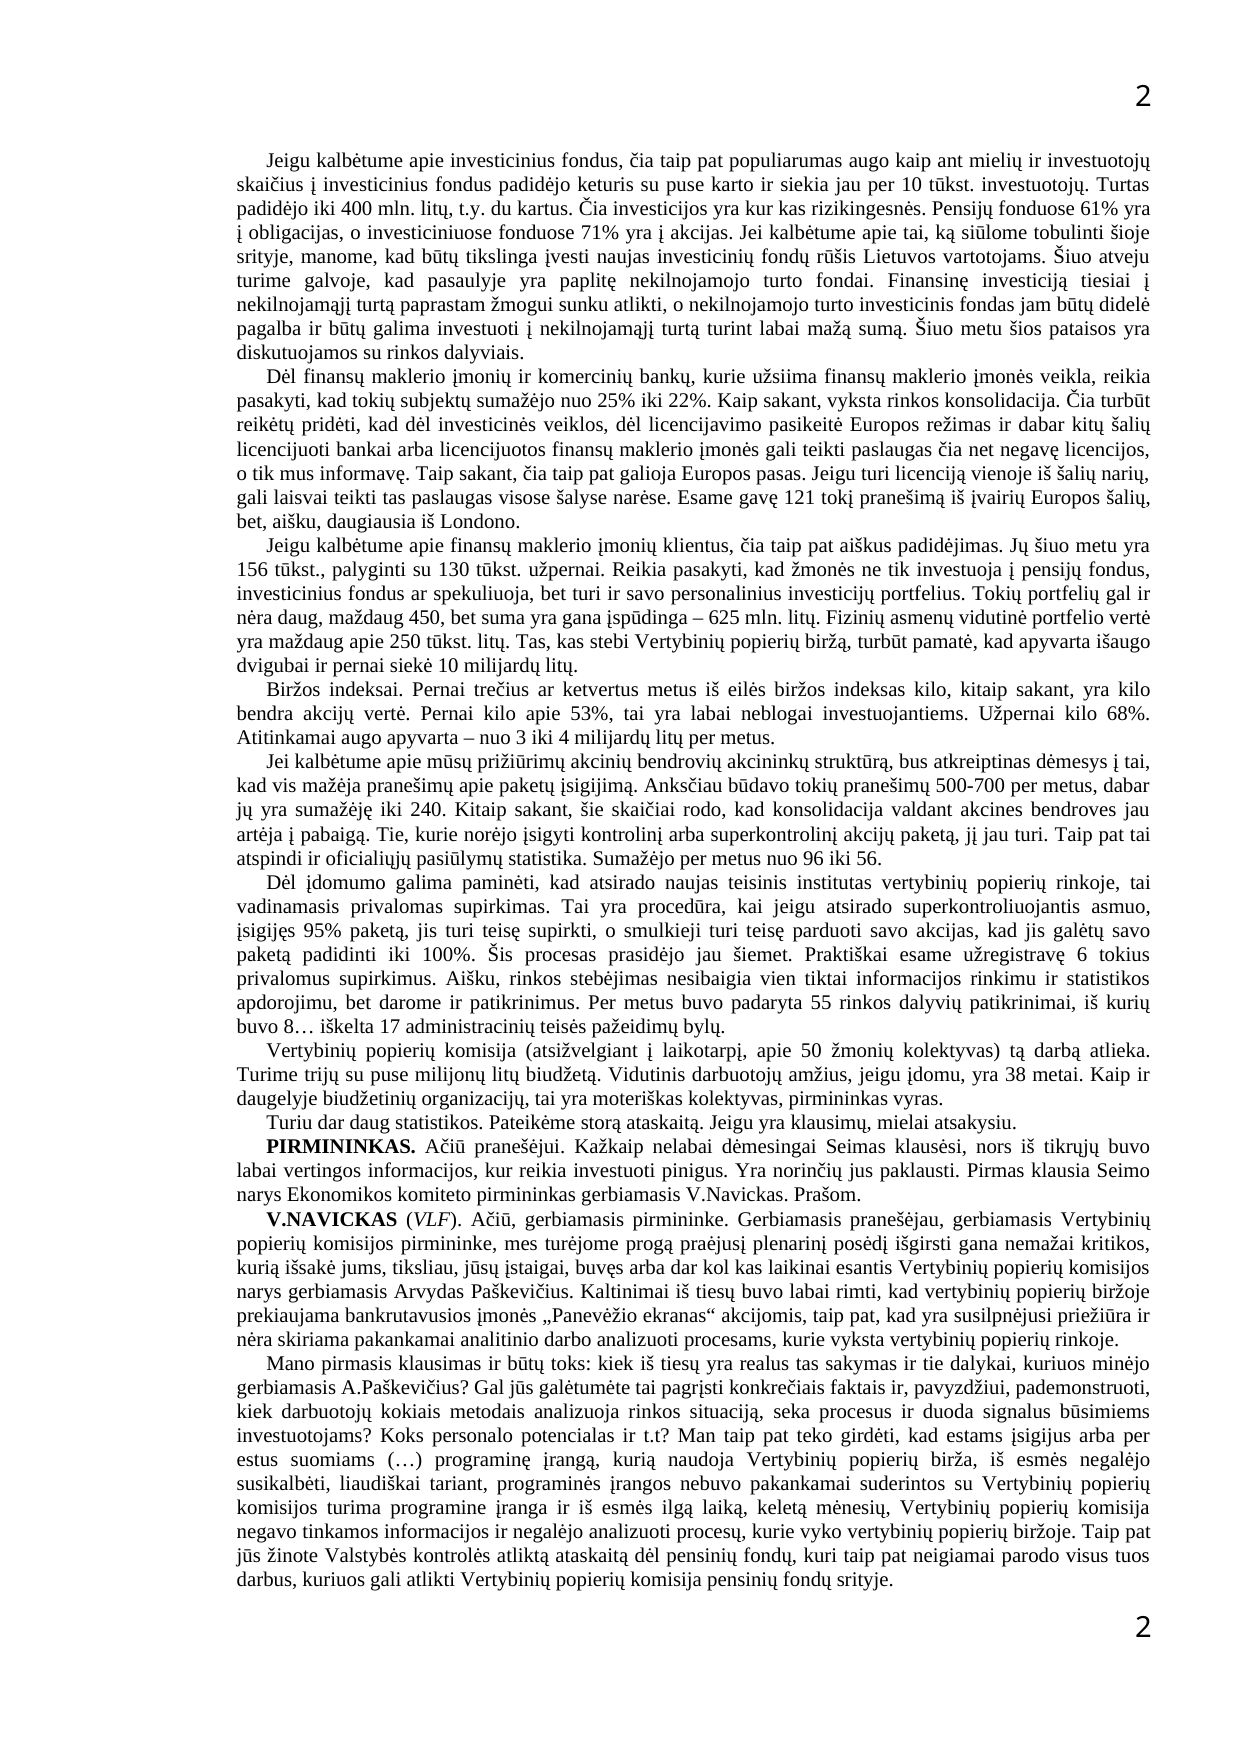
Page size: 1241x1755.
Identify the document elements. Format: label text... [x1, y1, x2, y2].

text V.NAVICKAS (VLF). Ačiū, gerbiamasis pirmininke. Gerbiamasis pranešėjau, gerbiamasis Vertybinių popierių komisijos pirmininke, mes turėjome progą praėjusį plenarinį posėdį išgirsti gana nemažai kritikos, kurią išsakė jums, tiksliau, jūsų įstaigai, buvęs arba dar kol kas laikinai esantis Vertybinių popierių komisijos narys gerbiamasis Arvydas Paškevičius. Kaltinimai iš tiesų buvo labai rimti, kad vertybinių popierių biržoje prekiaujama bankrutavusios įmonės „Panevėžio ekranas“ akcijomis, taip pat, kad yra susilpnėjusi priežiūra ir nėra skiriama pakankamai analitinio darbo analizuoti procesams, kurie vyksta vertybinių popierių rinkoje. [236, 1206, 1152, 1351]
text Dėl įdomumo galima paminėti, kad atsirado naujas teisinis institutas vertybinių popierių rinkoje, tai vadinamasis privalomas supirkimas. Tai yra procedūra, kai jeigu atsirado superkontroliuojantis asmuo, įsigijęs 95% paketą, jis turi teisę supirkti, o smulkieji turi teisę parduoti savo akcijas, kad jis galėtų savo paketą padidinti iki 100%. Šis procesas prasidėjo jau šiemet. Praktiškai esame užregistravę 6 tokius privalomus supirkimus. Aišku, rinkos stebėjimas nesibaigia vien tiktai informacijos rinkimu ir statistikos apdorojimu, bet darome ir patikrinimus. Per metus buvo padaryta 55 rinkos dalyvių patikrinimai, iš kurių buvo 8… iškelta 17 administracinių teisės pažeidimų bylų. [236, 869, 1152, 1038]
text Jeigu kalbėtume apie investicinius fondus, čia taip pat populiarumas augo kaip ant mielių ir investuotojų skaičius į investicinius fondus padidėjo keturis su puse karto ir siekia jau per 10 tūkst. investuotojų. Turtas padidėjo iki 400 mln. litų, t.y. du kartus. Čia investicijos yra kur kas rizikingesnės. Pensijų fonduose 61% yra į obligacijas, o investiciniuose fonduose 71% yra į akcijas. Jei kalbėtume apie tai, ką siūlome tobulinti šioje srityje, manome, kad būtų tikslinga įvesti naujas investicinių fondų rūšis Lietuvos vartotojams. Šiuo atveju turime galvoje, kad pasaulyje yra paplitę nekilnojamojo turto fondai. Finansinę investiciją tiesiai į nekilnojamąjį turtą paprastam žmogui sunku atlikti, o nekilnojamojo turto investicinis fondas jam būtų didelė pagalba ir būtų galima investuoti į nekilnojamąjį turtą turint labai mažą sumą. Šiuo metu šios pataisos yra diskutuojamos su rinkos dalyviais. [236, 148, 1152, 364]
text Biržos indeksai. Pernai trečius ar ketvertus metus iš eilės biržos indeksas kilo, kitaip sakant, yra kilo bendra akcijų vertė. Pernai kilo apie 53%, tai yra labai neblogai investuojantiems. Užpernai kilo 68%. Atitinkamai augo apyvarta – nuo 3 iki 4 milijardų litų per metus. [236, 677, 1152, 749]
text Dėl finansų maklerio įmonių ir komercinių bankų, kurie užsiima finansų maklerio įmonės veikla, reikia pasakyti, kad tokių subjektų sumažėjo nuo 25% iki 22%. Kaip sakant, vyksta rinkos konsolidacija. Čia turbūt reikėtų pridėti, kad dėl investicinės veiklos, dėl licencijavimo pasikeitė Europos režimas ir dabar kitų šalių licencijuoti bankai arba licencijuotos finansų maklerio įmonės gali teikti paslaugas čia net negavę licencijos, o tik mus informavę. Taip sakant, čia taip pat galioja Europos pasas. Jeigu turi licenciją vienoje iš šalių narių, gali laisvai teikti tas paslaugas visose šalyse narėse. Esame gavę 121 tokį pranešimą iš įvairių Europos šalių, bet, aišku, daugiausia iš Londono. [236, 364, 1152, 533]
text Mano pirmasis klausimas ir būtų toks: kiek iš tiesų yra realus tas sakymas ir tie dalykai, kuriuos minėjo gerbiamasis A.Paškevičius? Gal jūs galėtumėte tai pagrįsti konkrečiais faktais ir, pavyzdžiui, pademonstruoti, kiek darbuotojų kokiais metodais analizuoja rinkos situaciją, seka procesus ir duoda signalus būsimiems investuotojams? Koks personalo potencialas ir t.t? Man taip pat teko girdėti, kad estams įsigijus arba per estus suomiams (…) programinę įrangą, kurią naudoja Vertybinių popierių birža, iš esmės negalėjo susikalbėti, liaudiškai tariant, programinės įrangos nebuvo pakankamai suderintos su Vertybinių popierių komisijos turima programine įranga ir iš esmės ilgą laiką, keletą mėnesių, Vertybinių popierių komisija negavo tinkamos informacijos ir negalėjo analizuoti procesų, kurie vyko vertybinių popierių biržoje. Taip pat jūs žinote Valstybės kontrolės atliktą ataskaitą dėl pensinių fondų, kuri taip pat neigiamai parodo visus tuos darbus, kuriuos gali atlikti Vertybinių popierių komisija pensinių fondų srityje. [236, 1351, 1152, 1591]
text Jei kalbėtume apie mūsų prižiūrimų akcinių bendrovių akcininkų struktūrą, bus atkreiptinas dėmesys į tai, kad vis mažėja pranešimų apie paketų įsigijimą. Anksčiau būdavo tokių pranešimų 500-700 per metus, dabar jų yra sumažėję iki 240. Kitaip sakant, šie skaičiai rodo, kad konsolidacija valdant akcines bendroves jau artėja į pabaigą. Tie, kurie norėjo įsigyti kontrolinį arba superkontrolinį akcijų paketą, jį jau turi. Taip pat tai atspindi ir oficialiųjų pasiūlymų statistika. Sumažėjo per metus nuo 96 iki 56. [236, 749, 1152, 869]
text Turiu dar daug statistikos. Pateikėme storą ataskaitą. Jeigu yra klausimų, mielai atsakysiu. [236, 1110, 1152, 1134]
text PIRMININKAS. Ačiū pranešėjui. Kažkaip nelabai dėmesingai Seimas klausėsi, nors iš tikrųjų buvo labai vertingos informacijos, kur reikia investuoti pinigus. Yra norinčių jus paklausti. Pirmas klausia Seimo narys Ekonomikos komiteto pirmininkas gerbiamasis V.Navickas. Prašom. [236, 1134, 1152, 1206]
text Vertybinių popierių komisija (atsižvelgiant į laikotarpį, apie 50 žmonių kolektyvas) tą darbą atlieka. Turime trijų su puse milijonų litų biudžetą. Vidutinis darbuotojų amžius, jeigu įdomu, yra 38 metai. Kaip ir daugelyje biudžetinių organizacijų, tai yra moteriškas kolektyvas, pirmininkas vyras. [236, 1038, 1152, 1110]
text Jeigu kalbėtume apie finansų maklerio įmonių klientus, čia taip pat aiškus padidėjimas. Jų šiuo metu yra 156 tūkst., palyginti su 130 tūkst. užpernai. Reikia pasakyti, kad žmonės ne tik investuoja į pensijų fondus, investicinius fondus ar spekuliuoja, bet turi ir savo personalinius investicijų portfelius. Tokių portfelių gal ir nėra daug, maždaug 450, bet suma yra gana įspūdinga – 625 mln. litų. Fizinių asmenų vidutinė portfelio vertė yra maždaug apie 250 tūkst. litų. Tas, kas stebi Vertybinių popierių biržą, turbūt pamatė, kad apyvarta išaugo dvigubai ir pernai siekė 10 milijardų litų. [236, 533, 1152, 677]
